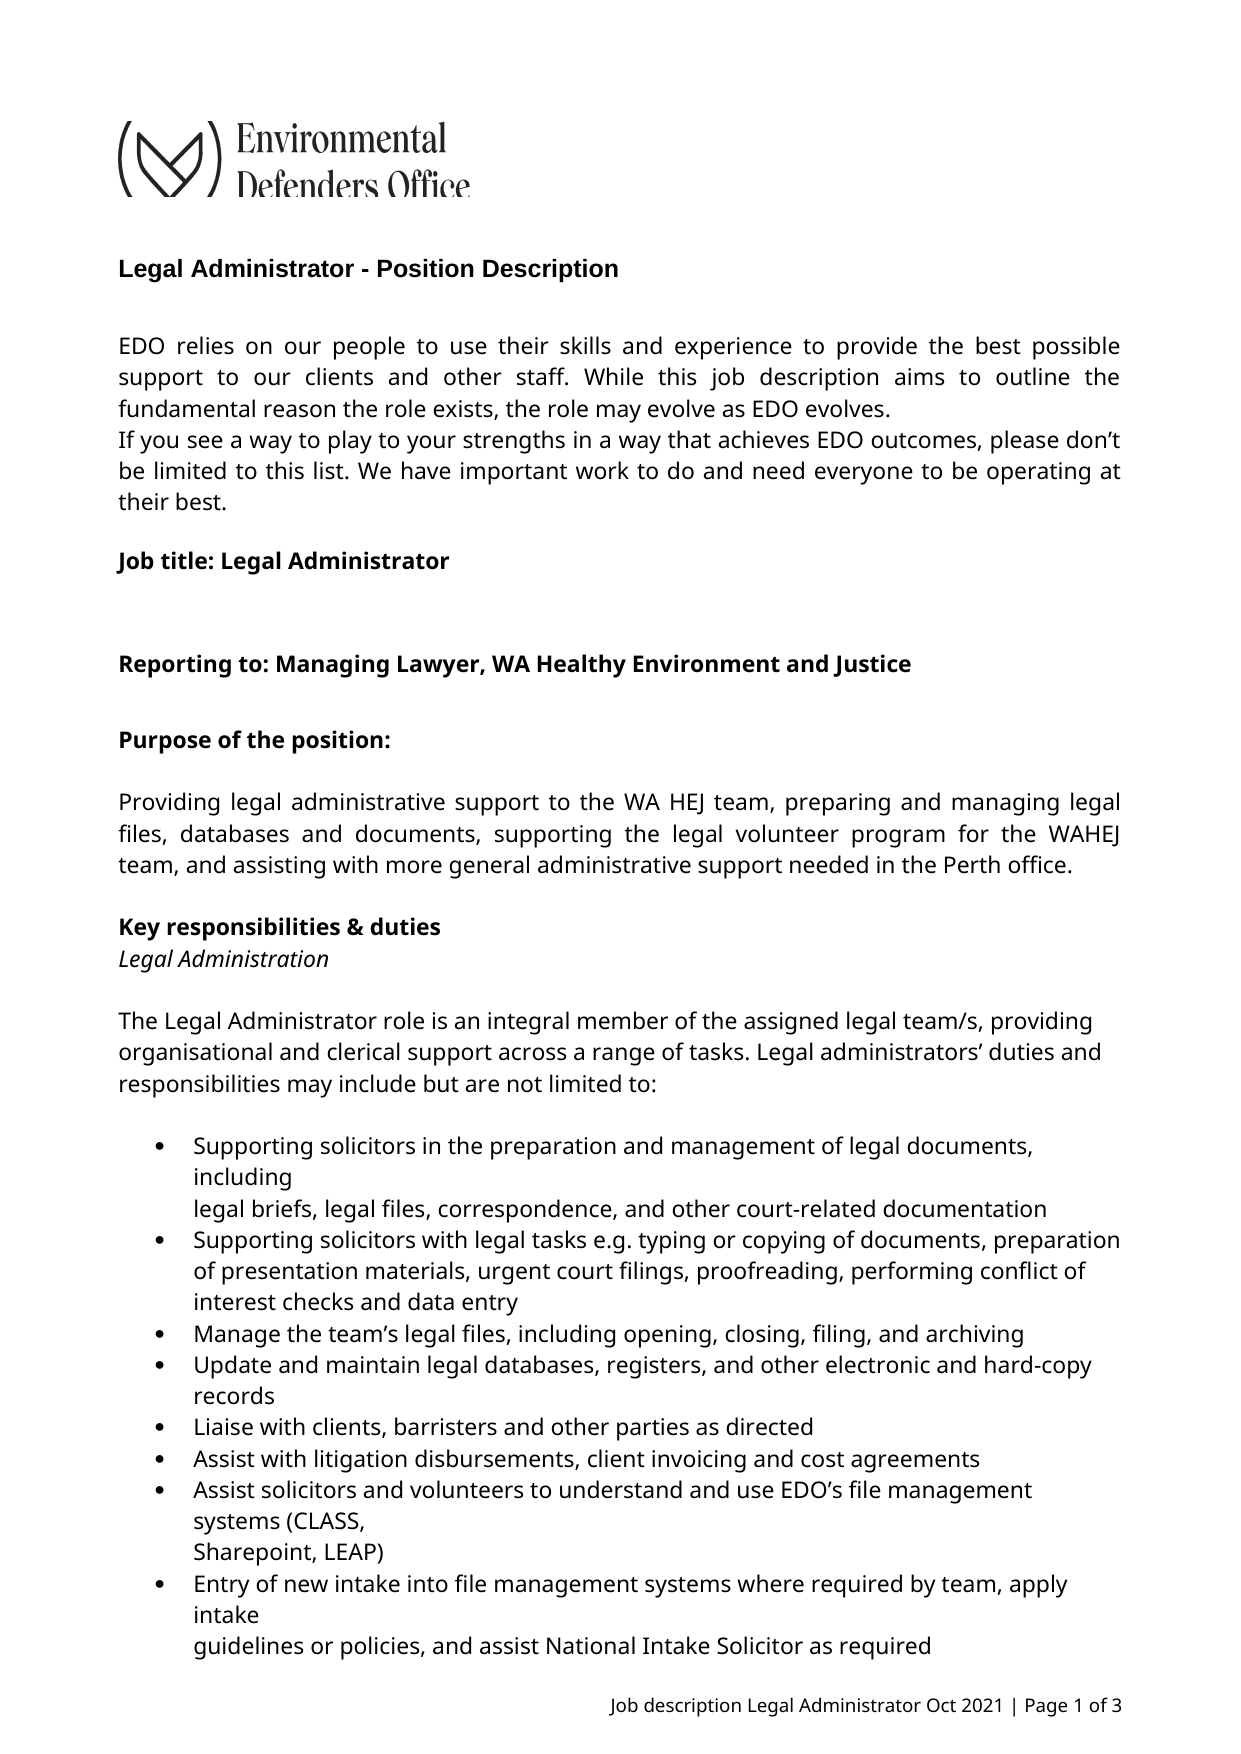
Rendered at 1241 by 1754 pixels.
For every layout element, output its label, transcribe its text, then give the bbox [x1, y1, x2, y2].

text Legal Administration [118, 943, 1122, 974]
list Assist with litigation disbursements, client invoicing and cost agreements [156, 1443, 1122, 1474]
list Liaise with clients, barristers and other parties as directed [156, 1411, 1122, 1443]
text The Legal Administrator role is an integral member of the assigned legal team/s, providing organisational and clerical support across a range of tasks. Legal administrators’ duties and responsibilities may include but are not limited to: [118, 1005, 1122, 1130]
list Sharepoint, LEAP) [193, 1536, 1122, 1568]
list Update and maintain legal databases, registers, and other electronic and hard-copy records [156, 1349, 1122, 1411]
list Supporting solicitors with legal tasks e.g. typing or copying of documents, preparation of presentation materials, urgent court filings, proofreading, performing conflict of interest checks and data entry [156, 1224, 1122, 1318]
text Job title: Legal Administrator [118, 545, 1122, 576]
list Entry of new intake into file management systems where required by team, apply intake [156, 1568, 1122, 1630]
list Assist solicitors and volunteers to understand and use EDO’s file management systems (CLASS, [156, 1474, 1122, 1536]
list guidelines or policies, and assist National Intake Solicitor as required [193, 1630, 1122, 1661]
text Reporting to: Managing Lawyer, WA Healthy Environment and Justice [118, 648, 1122, 679]
list legal briefs, legal files, correspondence, and other court-related documentation [193, 1193, 1122, 1224]
text EDO relies on our people to use their skills and experience to provide the best possible support to our clients and other staff. While this job description aims to outline the fundamental reason the role exists, the role may evolve as EDO evolves. [118, 330, 1122, 424]
text Key responsibilities & duties [118, 911, 1122, 943]
text If you see a way to play to your strengths in a way that achieves EDO outcomes, please don’t be limited to this list. We have important work to do and need everyone to be operating at their best. [118, 424, 1122, 518]
text Purpose of the position: [118, 724, 1122, 786]
list Manage the team’s legal files, including opening, closing, filing, and archiving [156, 1318, 1122, 1349]
list Supporting solicitors in the preparation and management of legal documents, including [156, 1130, 1122, 1193]
text Providing legal administrative support to the WA HEJ team, preparing and managing legal files, databases and documents, supporting the legal volunteer program for the WAHEJ team, and assisting with more general administrative support needed in the Perth office. [118, 786, 1122, 880]
